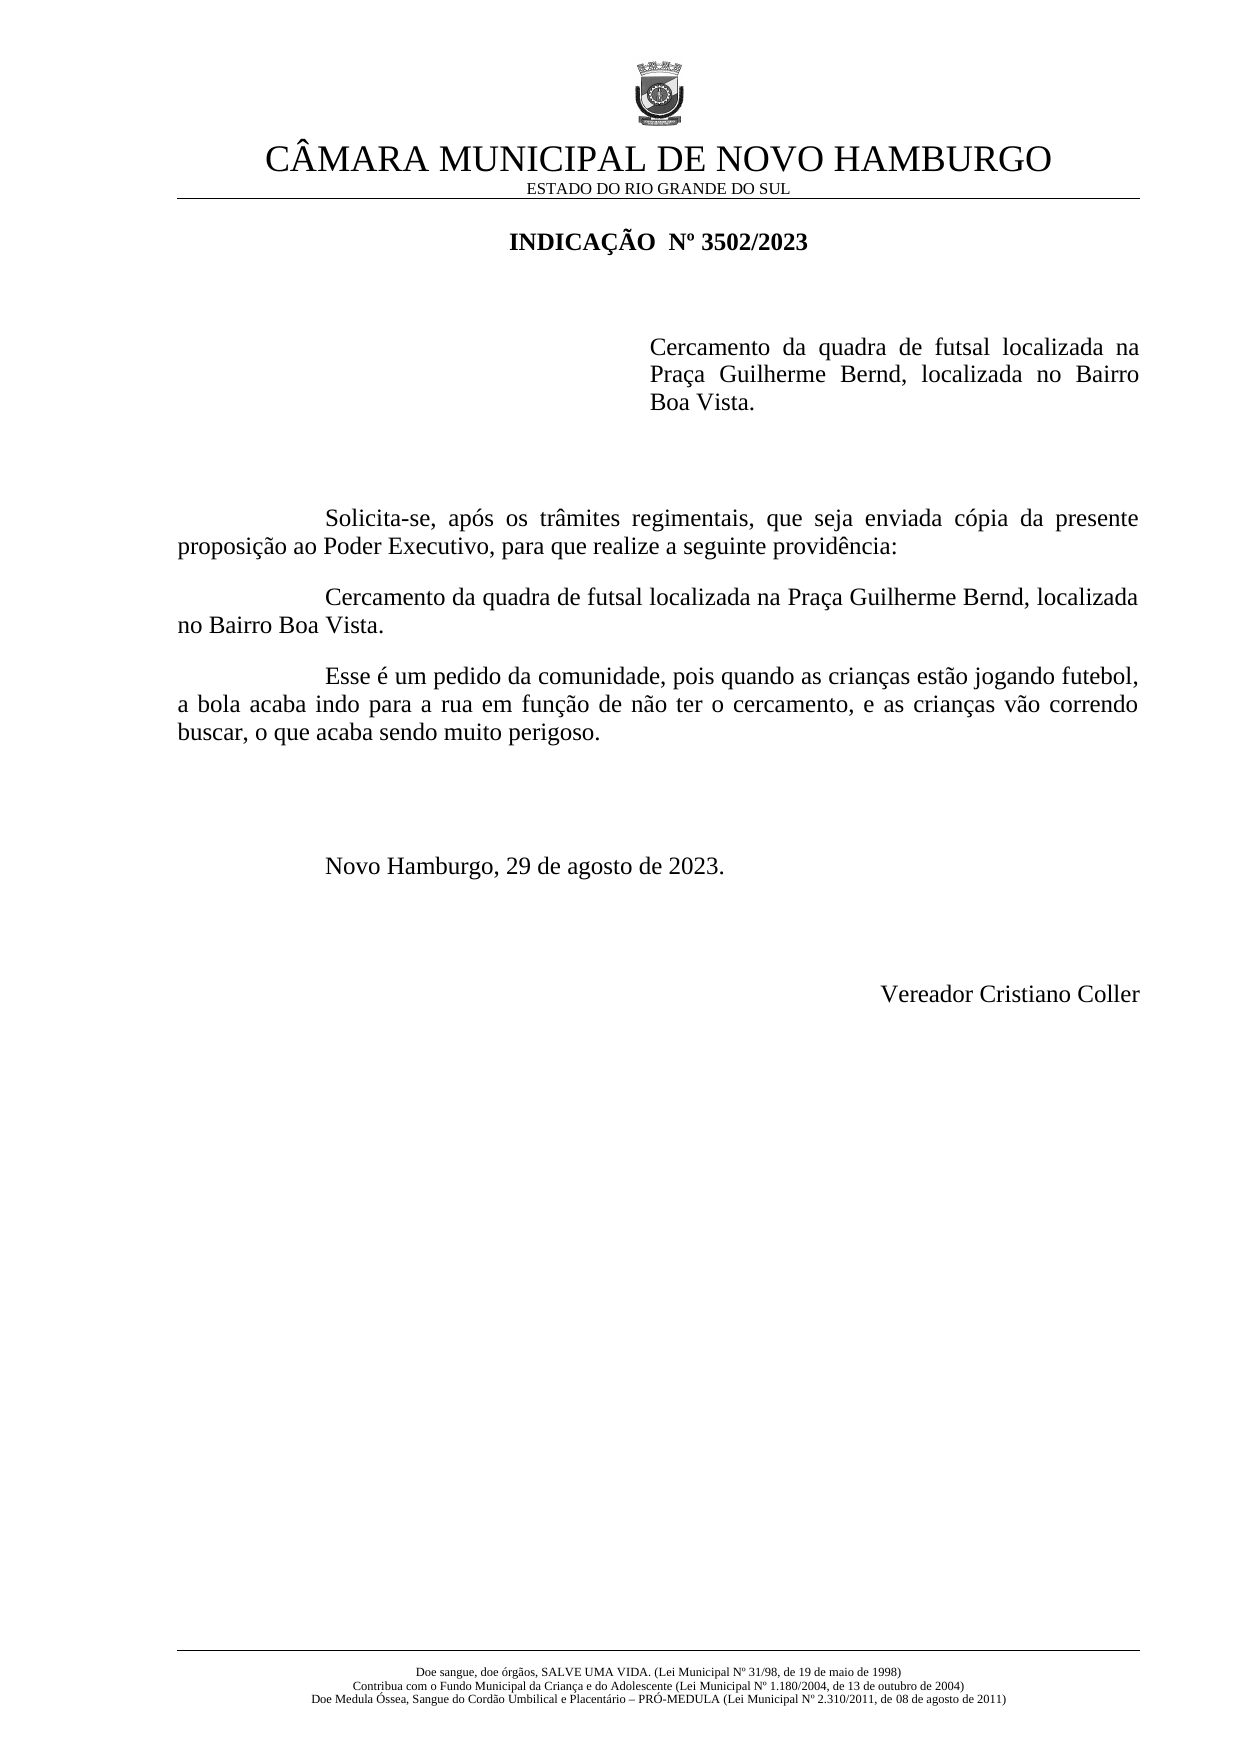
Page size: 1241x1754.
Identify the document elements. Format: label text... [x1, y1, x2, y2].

text Cercamento da quadra de futsal localizada na Praça Guilherme Bernd, localizada no Bairro Boa Vista. [649, 333, 1140, 416]
text Solicita-se, após os trâmites regimentais, que seja enviada cópia da presente proposição ao Poder Executivo, para que realize a seguinte providência: [177, 504, 1140, 560]
text INDICAÇÃO Nº 3502/2023 [177, 228, 1140, 256]
text Esse é um pedido da comunidade, pois quando as crianças estão jogando futebol, a bola acaba indo para a rua em função de não ter o cercamento, e as crianças vão correndo buscar, o que acaba sendo muito perigoso. [177, 662, 1140, 746]
text Cercamento da quadra de futsal localizada na Praça Guilherme Bernd, localizada no Bairro Boa Vista. [177, 583, 1140, 639]
text Vereador Cristiano Coller [649, 980, 1140, 1008]
text Novo Hamburgo, 29 de agosto de 2023. [177, 769, 1140, 880]
